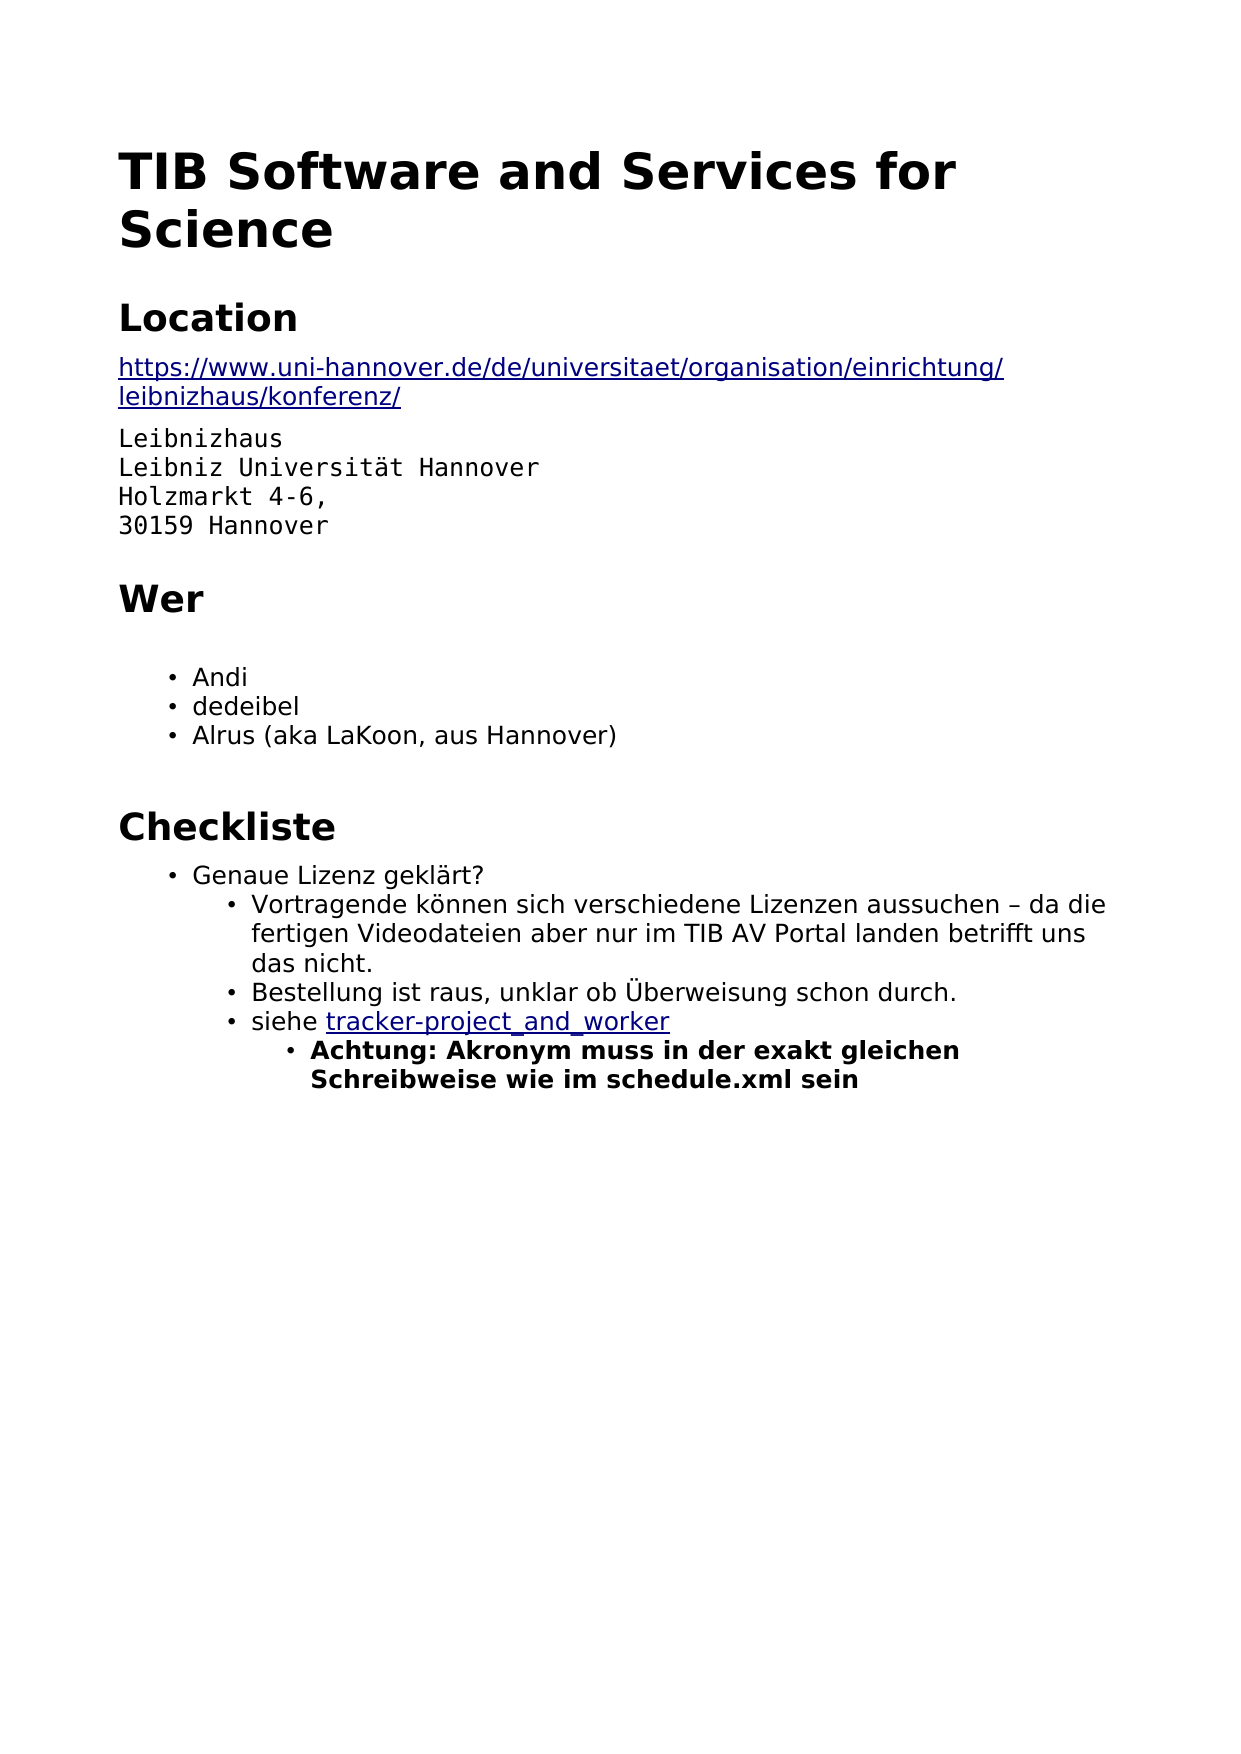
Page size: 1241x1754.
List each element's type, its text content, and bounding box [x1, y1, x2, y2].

list Bestellung ist raus, unklar ob Überweisung schon durch. [236, 978, 1122, 1007]
list Alrus (aka LaKoon, aus Hannover) [177, 721, 1122, 751]
list Achtung: Akronym muss in der exakt gleichen Schreibweise wie im schedule.xml sein [295, 1036, 1122, 1094]
list Genaue Lizenz geklärt? [177, 861, 1122, 890]
text https://www.uni-hannover.de/de/universitaet/organisation/einrichtung/leibnizhaus/konferenz/ [118, 353, 1122, 412]
subtitle Location [118, 297, 1122, 341]
list siehe tracker-project_and_worker [236, 1007, 1122, 1036]
list Vortragende können sich verschiedene Lizenzen aussuchen – da die fertigen Videodateien aber nur im TIB AV Portal landen betrifft uns das nicht. [236, 890, 1122, 978]
list dedeibel [177, 692, 1122, 721]
subtitle Wer [118, 577, 1122, 621]
text Leibnizhaus Leibniz Universität Hannover Holzmarkt 4-6, 30159 Hannover [118, 424, 1122, 541]
list Andi [177, 663, 1122, 692]
subtitle TIB Software and Services for Science [118, 143, 1122, 259]
subtitle Checkliste [118, 805, 1122, 849]
